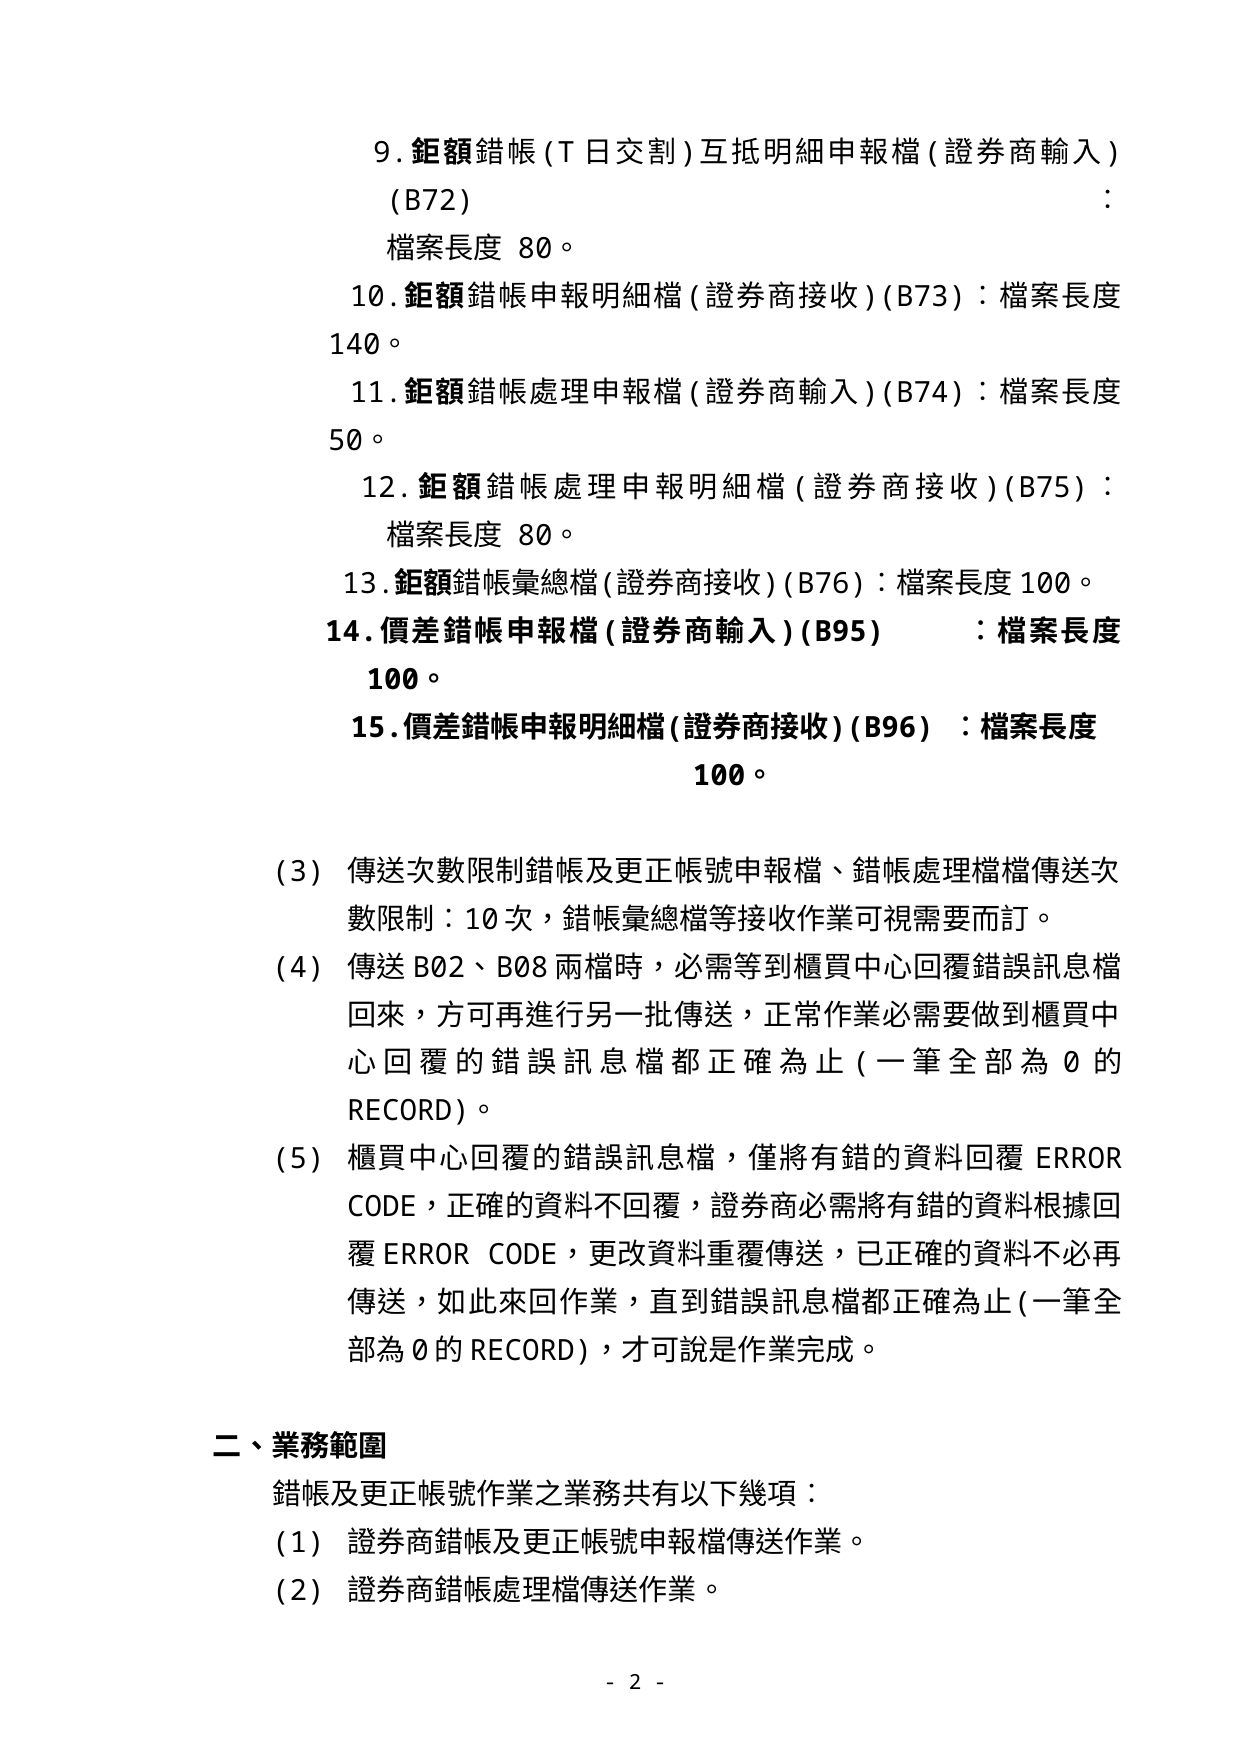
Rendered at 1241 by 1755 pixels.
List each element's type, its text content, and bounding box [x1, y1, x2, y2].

list 櫃買中心回覆的錯誤訊息檔，僅將有錯的資料回覆ERROR CODE，正確的資料不回覆，證券商必需將有錯的資料根據回覆ERROR CODE，更改資料重覆傳送，已正確的資料不必再傳送，如此來回作業，直到錯誤訊息檔都正確為止(一筆全部為0的RECORD)，才可說是作業完成。 [272, 1129, 1122, 1369]
text 9.鉅額錯帳(T日交割)互抵明細申報檔(證券商輸入)(B72)︰ 檔案長度 80。 [272, 123, 1122, 267]
text 13.鉅額錯帳彙總檔(證券商接收)(B76)︰檔案長度100。 [272, 554, 1122, 602]
list 證券商錯帳處理檔傳送作業。 [272, 1561, 1122, 1608]
list 傳送B02、B08兩檔時，必需等到櫃買中心回覆錯誤訊息檔回來，方可再進行另一批傳送，正常作業必需要做到櫃買中心回覆的錯誤訊息檔都正確為止(一筆全部為0的RECORD)。 [272, 938, 1122, 1129]
text 10.鉅額錯帳申報明細檔(證券商接收)(B73)︰檔案長度140。 [272, 267, 1122, 363]
text 11.鉅額錯帳處理申報檔(證券商輸入)(B74)︰檔案長度 50。 [272, 363, 1122, 458]
text 12.鉅額錯帳處理申報明細檔(證券商接收)(B75)︰ 檔案長度 80。 [272, 458, 1122, 554]
list 證券商錯帳及更正帳號申報檔傳送作業。 [272, 1513, 1122, 1561]
text 15.價差錯帳申報明細檔(證券商接收)(B96) ︰檔案長度100。 [325, 698, 1122, 794]
text 二、業務範圍 [213, 1417, 1122, 1465]
text 14.價差錯帳申報檔(證券商輸入)(B95) ︰檔案長度100。 [325, 602, 1122, 698]
list 傳送次數限制錯帳及更正帳號申報檔、錯帳處理檔檔傳送次數限制︰10次，錯帳彙總檔等接收作業可視需要而訂。 [272, 842, 1122, 938]
text 錯帳及更正帳號作業之業務共有以下幾項︰ [272, 1465, 1122, 1513]
